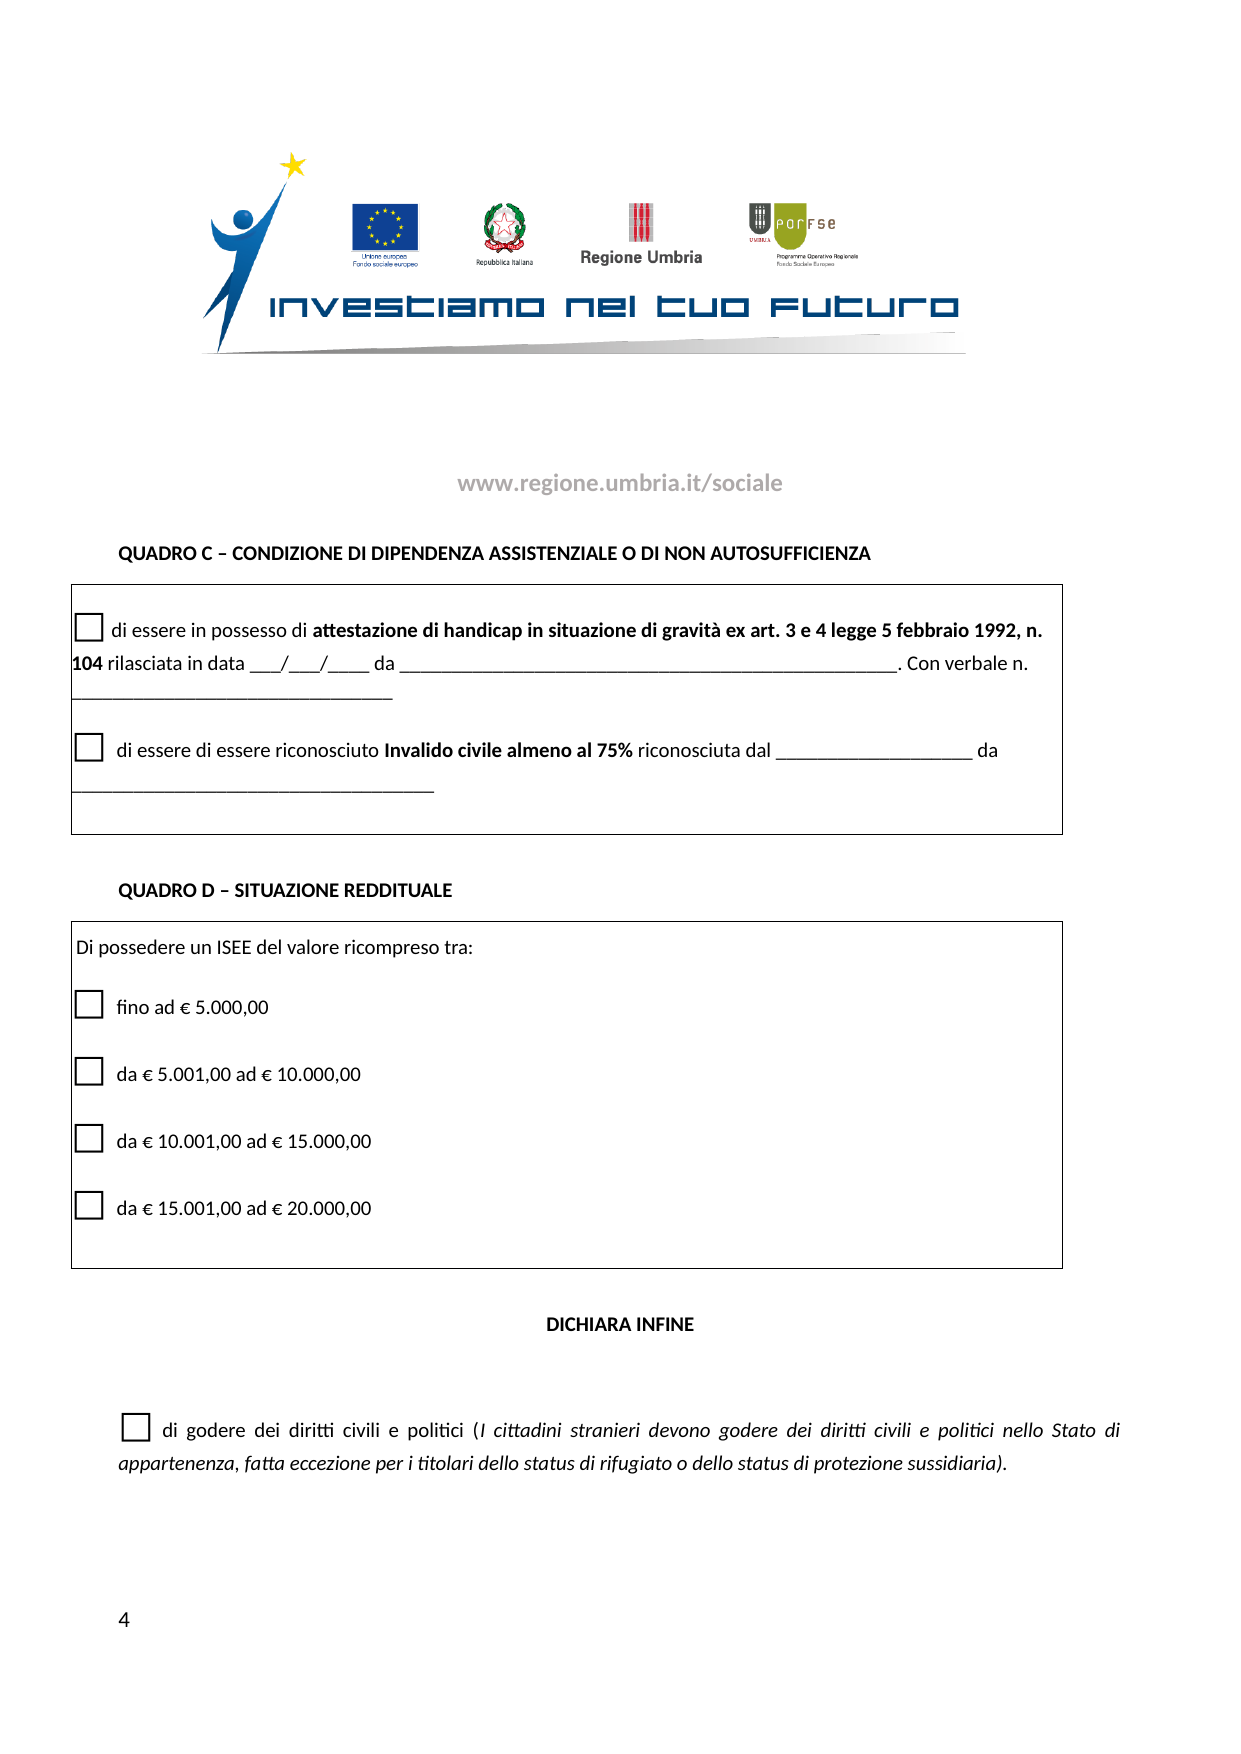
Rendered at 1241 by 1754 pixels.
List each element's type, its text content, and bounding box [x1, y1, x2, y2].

picture [118, 120, 1040, 402]
text QUADRO C – CONDIZIONE DI DIPENDENZA ASSISTENZIALE O DI NON AUTOSUFFICIENZA [118, 540, 1122, 565]
text DICHIARA INFINE [118, 1311, 1122, 1337]
table_header Di possedere un ISEE del valore ricompreso tra: □ fino ad € 5.000,00 □ da € 5.001,00 ad € 10.000,00 □ da € 10.001,00 ad € 15.000,00 □ da € 15.001,00 ad € 20.000,00 [72, 922, 1062, 1268]
table_header □ di essere in possesso di attestazione di handicap in situazione di gravità ex art. 3 e 4 legge 5 febbraio 1992, n. 104 rilasciata in data ___/___/____ da ________________________________________________. Con verbale n. _______________________________ □ di essere di essere riconosciuto Invalido civile almeno al 75% riconosciuta dal ___________________ da ___________________________________ [72, 585, 1062, 833]
text □ di godere dei diritti civili e politici (I cittadini stranieri devono godere dei diritti civili e politici nello Stato di appartenenza, fatta eccezione per i titolari dello status di rifugiato o dello status di protezione sussidiaria). [118, 1397, 1122, 1476]
text QUADRO D – SITUAZIONE REDDITUALE [118, 877, 1122, 902]
